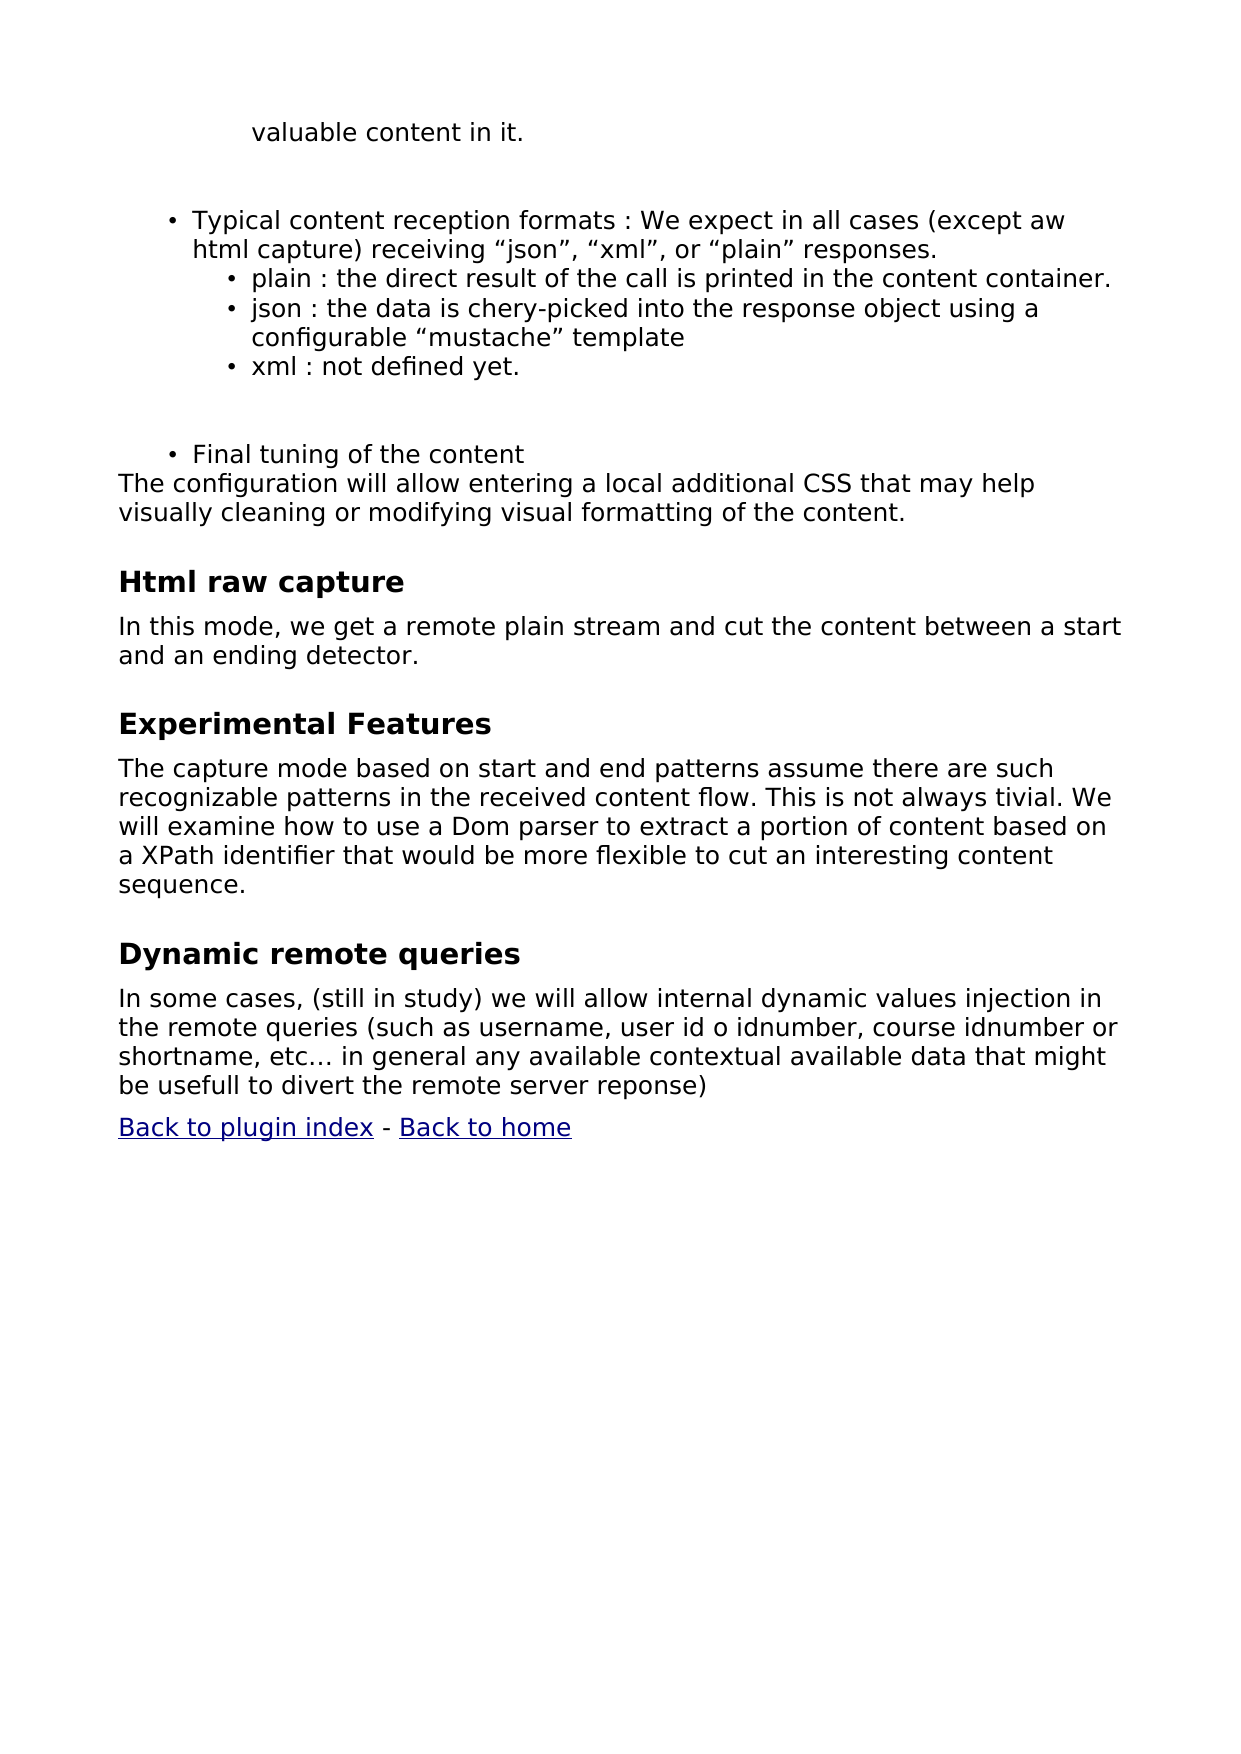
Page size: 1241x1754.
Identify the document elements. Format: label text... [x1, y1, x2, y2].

text Back to plugin index - Back to home [118, 1113, 1122, 1142]
text In this mode, we get a remote plain stream and cut the content between a start and an ending detector. [118, 612, 1122, 670]
subtitle Dynamic remote queries [118, 937, 1122, 971]
subtitle Experimental Features [118, 707, 1122, 741]
list valuable content in it. [236, 118, 1122, 147]
list json : the data is chery-picked into the response object using a configurable “mustache” template [236, 294, 1122, 352]
text The capture mode based on start and end patterns assume there are such recognizable patterns in the received content flow. This is not always tivial. We will examine how to use a Dom parser to extract a portion of content based on a XPath identifier that would be more flexible to cut an interesting content sequence. [118, 754, 1122, 900]
list xml : not defined yet. [236, 352, 1122, 381]
subtitle Html raw capture [118, 565, 1122, 599]
text In some cases, (still in study) we will allow internal dynamic values injection in the remote queries (such as username, user id o idnumber, course idnumber or shortname, etc… in general any available contextual available data that might be usefull to divert the remote server reponse) [118, 984, 1122, 1100]
text The configuration will allow entering a local additional CSS that may help visually cleaning or modifying visual formatting of the content. [118, 469, 1122, 528]
list plain : the direct result of the call is printed in the content container. [236, 264, 1122, 294]
list Typical content reception formats : We expect in all cases (except aw html capture) receiving “json”, “xml”, or “plain” responses. [177, 206, 1122, 264]
list Final tuning of the content [177, 440, 1122, 469]
